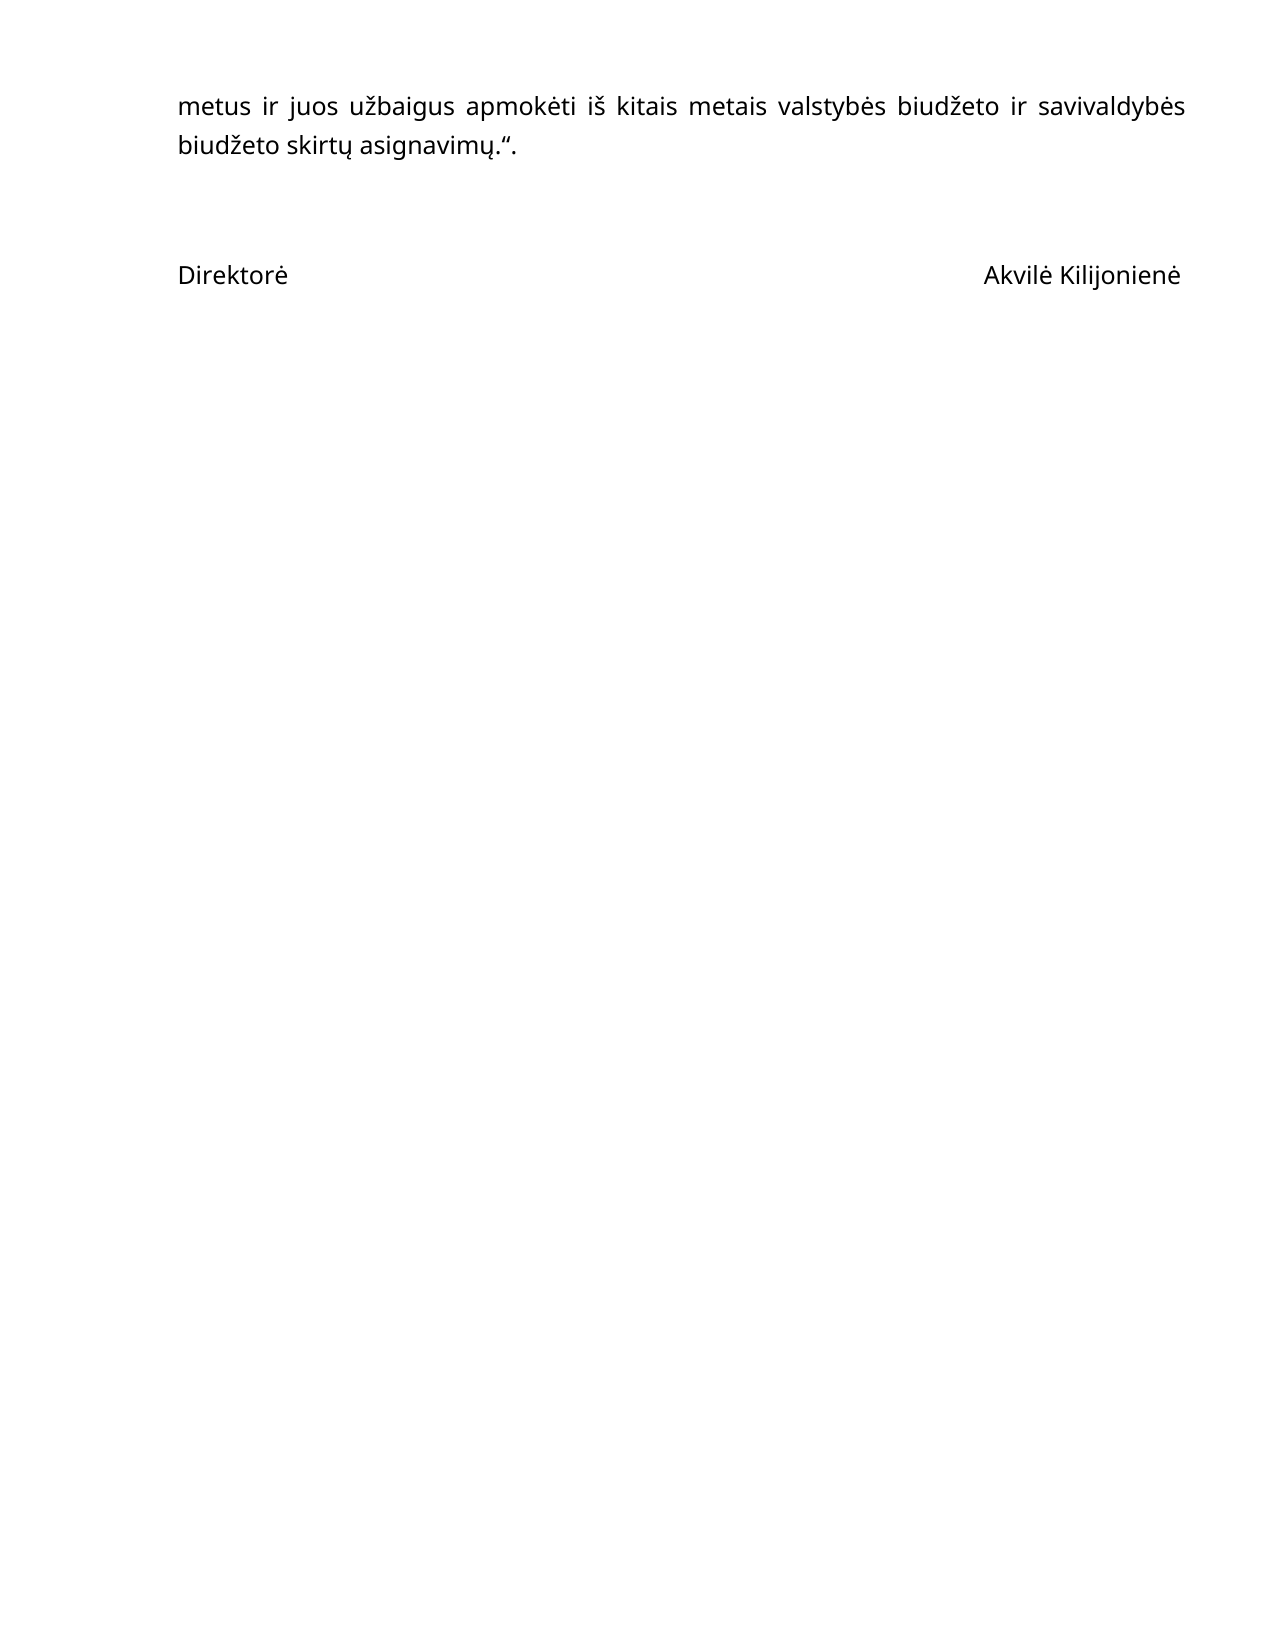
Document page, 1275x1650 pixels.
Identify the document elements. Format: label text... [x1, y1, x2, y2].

text metus ir juos užbaigus apmokėti iš kitais metais valstybės biudžeto ir savivaldybės biudžeto skirtų asignavimų.“. [177, 89, 1186, 162]
text Direktorė Akvilė Kilijonienė [177, 257, 1186, 292]
